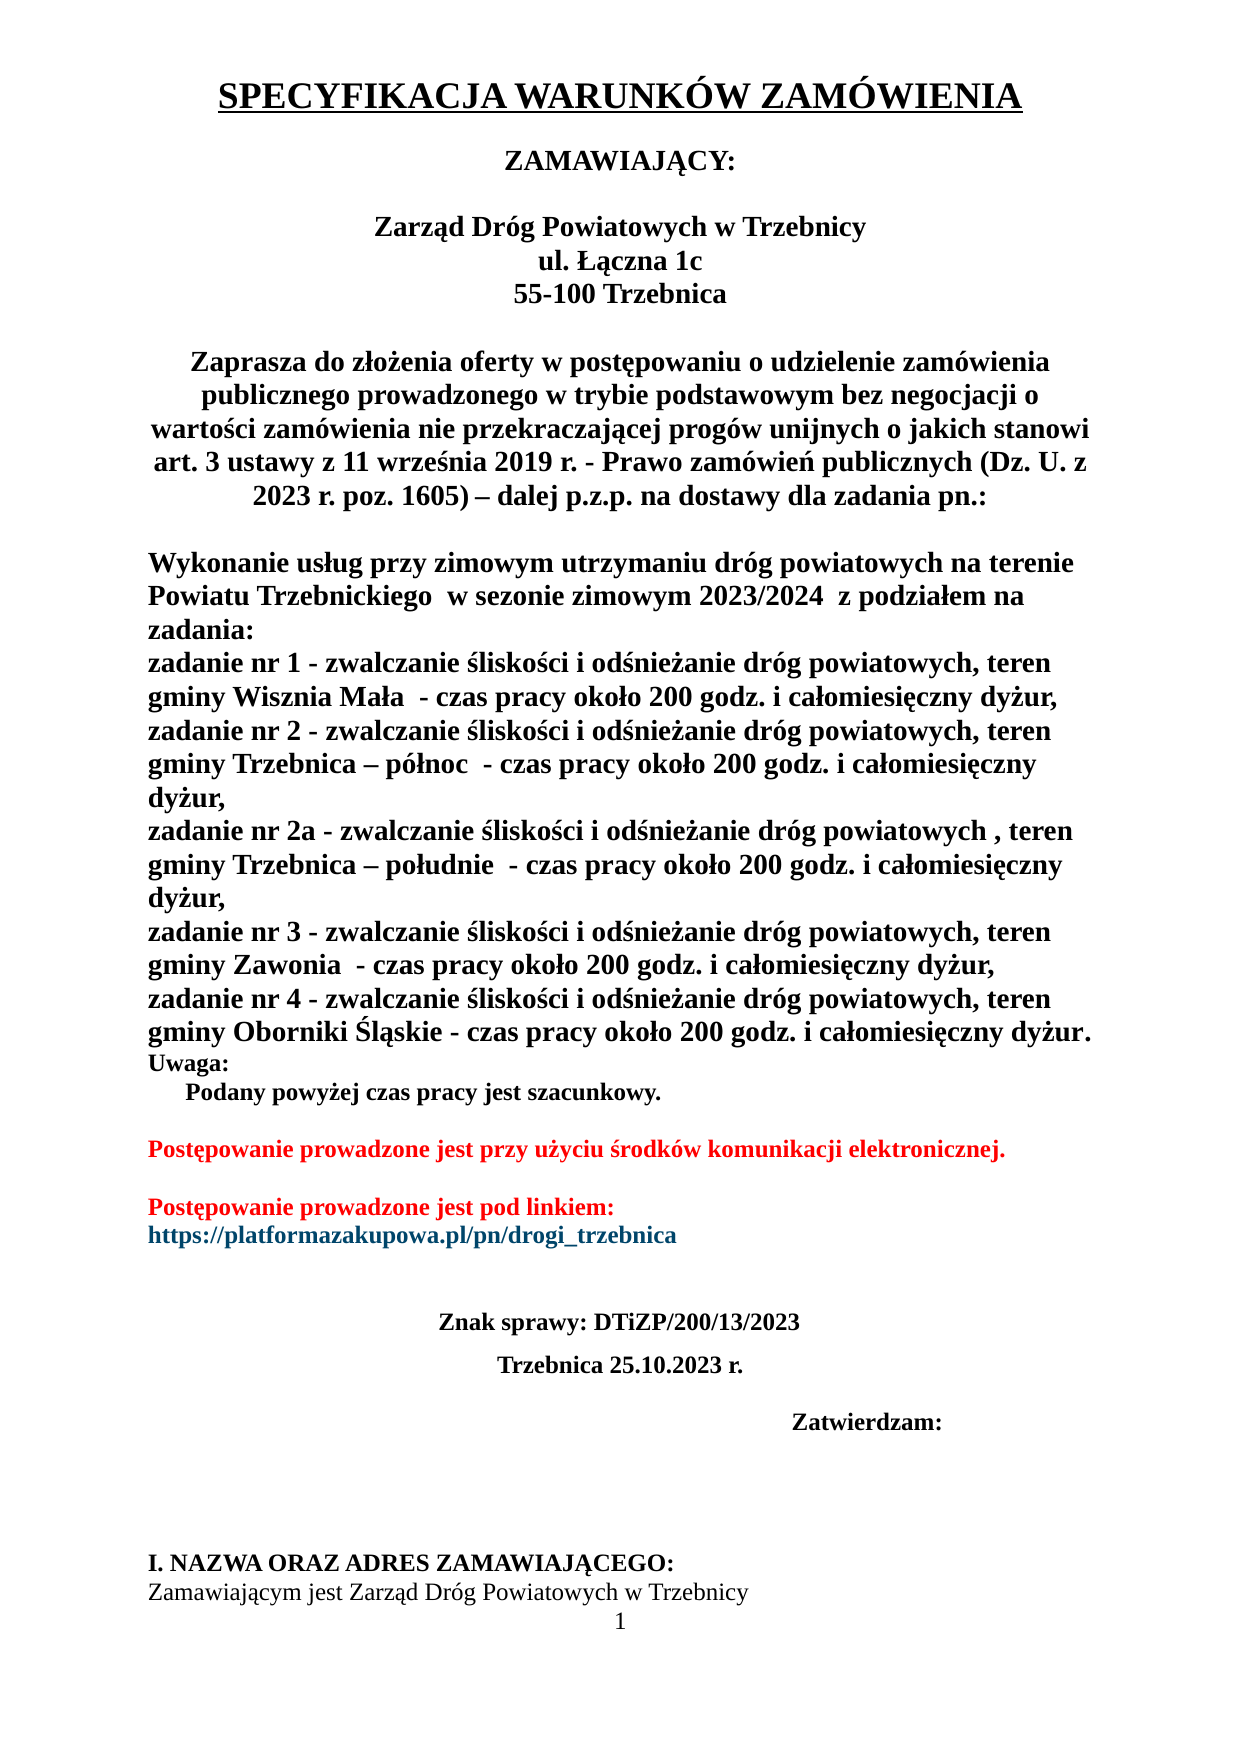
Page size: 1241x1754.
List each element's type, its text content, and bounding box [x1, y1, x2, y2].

text zadanie nr 1 - zwalczanie śliskości i odśnieżanie dróg powiatowych, teren gminy Wisznia Mała - czas pracy około 200 godz. i całomiesięczny dyżur, [148, 646, 1093, 713]
text zadanie nr 4 - zwalczanie śliskości i odśnieżanie dróg powiatowych, teren gminy Oborniki Śląskie - czas pracy około 200 godz. i całomiesięczny dyżur. [148, 981, 1093, 1048]
text zadanie nr 2 - zwalczanie śliskości i odśnieżanie dróg powiatowych, teren gminy Trzebnica – północ - czas pracy około 200 godz. i całomiesięczny dyżur, [148, 713, 1093, 813]
text Zatwierdzam: [148, 1407, 1093, 1436]
text Postępowanie prowadzone jest pod linkiem: https://platformazakupowa.pl/pn/drogi_trzebnica [148, 1192, 1093, 1249]
text Zarząd Dróg Powiatowych w Trzebnicy [148, 209, 1093, 243]
text Wykonanie usług przy zimowym utrzymaniu dróg powiatowych na terenie Powiatu Trzebnickiego w sezonie zimowym 2023/2024 z podziałem na zadania: [148, 545, 1093, 646]
text ul. Łączna 1c [148, 243, 1093, 277]
text zAMAWIAJĄCY: [148, 143, 1093, 176]
text Zaprasza do złożenia oferty w postępowaniu o udzielenie zamówienia publicznego prowadzonego w trybie podstawowym bez negocjacji o wartości zamówienia nie przekraczającej progów unijnych o jakich stanowi art. 3 ustawy z 11 września 2019 r. - Prawo zamówień publicznych (Dz. U. z 2023 r. poz. 1605) – dalej p.z.p. na dostawy dla zadania pn.: [148, 344, 1093, 511]
text zadanie nr 3 - zwalczanie śliskości i odśnieżanie dróg powiatowych, teren gminy Zawonia - czas pracy około 200 godz. i całomiesięczny dyżur, [148, 914, 1093, 981]
text Postępowanie prowadzone jest przy użyciu środków komunikacji elektronicznej. [148, 1134, 1093, 1163]
text 55-100 Trzebnica [148, 277, 1093, 310]
text Znak sprawy: DTiZP/200/13/2023 [146, 1307, 1093, 1336]
text I. NAZWA ORAZ ADRES ZAMAWIAJĄCEGO: [148, 1548, 1093, 1577]
text Uwaga: [148, 1048, 1093, 1077]
text SPECYFIKACJA WARUNKÓW ZAMÓWIENIA [148, 74, 1093, 117]
text Podany powyżej czas pracy jest szacunkowy. [148, 1077, 1093, 1106]
text Trzebnica 25.10.2023 r. [148, 1350, 1093, 1379]
text Zamawiającym jest Zarząd Dróg Powiatowych w Trzebnicy [148, 1577, 1093, 1606]
text zadanie nr 2a - zwalczanie śliskości i odśnieżanie dróg powiatowych , teren gminy Trzebnica – południe - czas pracy około 200 godz. i całomiesięczny dyżur, [148, 813, 1093, 914]
